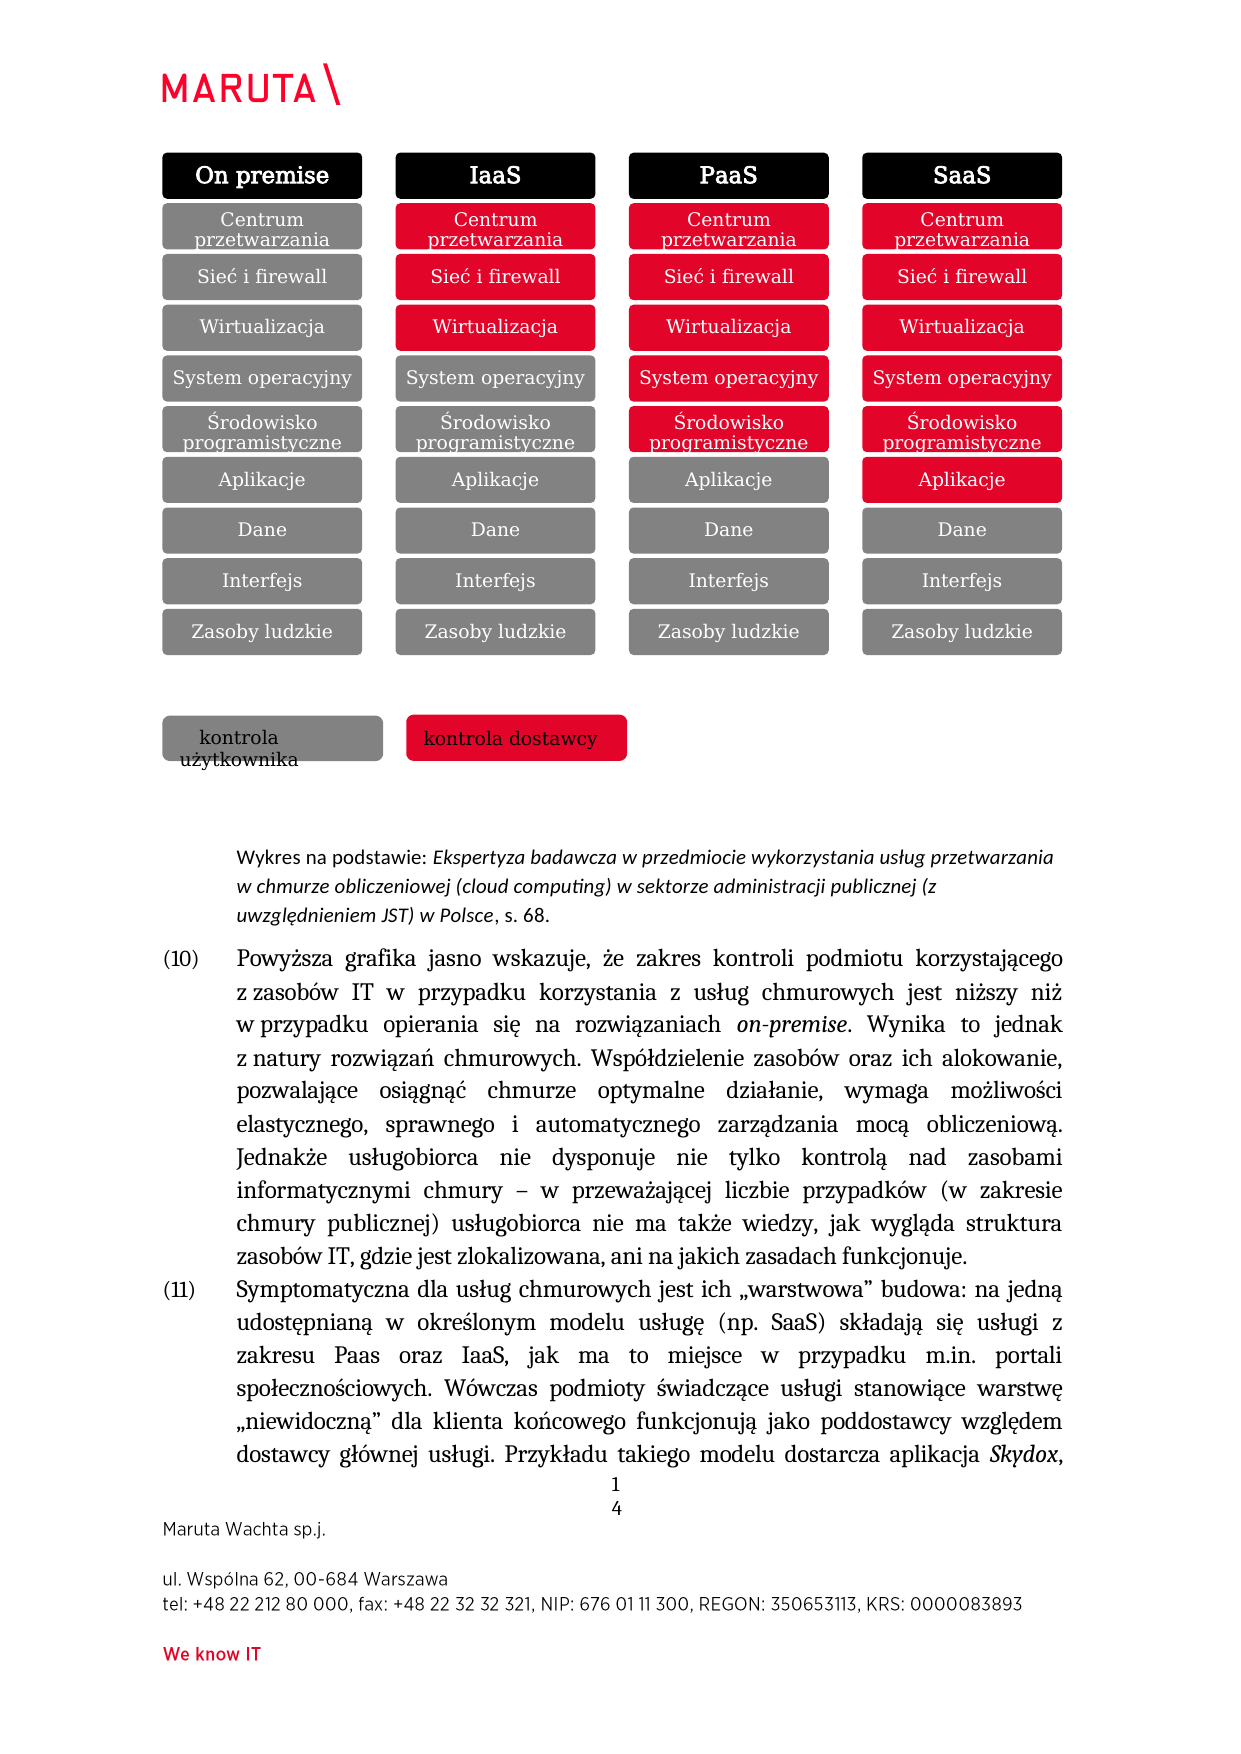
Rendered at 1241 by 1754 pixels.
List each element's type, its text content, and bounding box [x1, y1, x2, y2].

subtitle Symptomatyczna dla usług chmurowych jest ich „warstwowa” budowa: na jedną udostępnianą w określonym modelu usługę (np. SaaS) składają się usługi z zakresu Paas oraz IaaS, jak ma to miejsce w przypadku m.in. portali społecznościowych. Wówczas podmioty świadczące usługi stanowiące warstwę „niewidoczną” dla klienta końcowego funkcjonują jako poddostawcy względem dostawcy głównej usługi. Przykładu takiego modelu dostarcza aplikacja Skydox, [162, 1274, 1063, 1468]
subtitle Powyższa grafika jasno wskazuje, że zakres kontroli podmiotu korzystającego z zasobów IT w przypadku korzystania z usług chmurowych jest niższy niż w przypadku opierania się na rozwiązaniach on-premise. Wynika to jednak z natury rozwiązań chmurowych. Współdzielenie zasobów oraz ich alokowanie, pozwalające osiągnąć chmurze optymalne działanie, wymaga możliwości elastycznego, sprawnego i automatycznego zarządzania mocą obliczeniową. Jednakże usługobiorca nie dysponuje nie tylko kontrolą nad zasobami informatycznymi chmury – w przeważającej liczbie przypadków (w zakresie chmury publicznej) usługobiorca nie ma także wiedzy, jak wygląda struktura zasobów IT, gdzie jest zlokalizowana, ani na jakich zasadach funkcjonuje. [162, 944, 1063, 1270]
text Wykres na podstawie: Ekspertyza badawcza w przedmiocie wykorzystania usług przetwarzania w chmurze obliczeniowej (cloud computing) w sektorze administracji publicznej (z uwzględnieniem JST) w Polsce, s. 68. [236, 844, 1063, 928]
